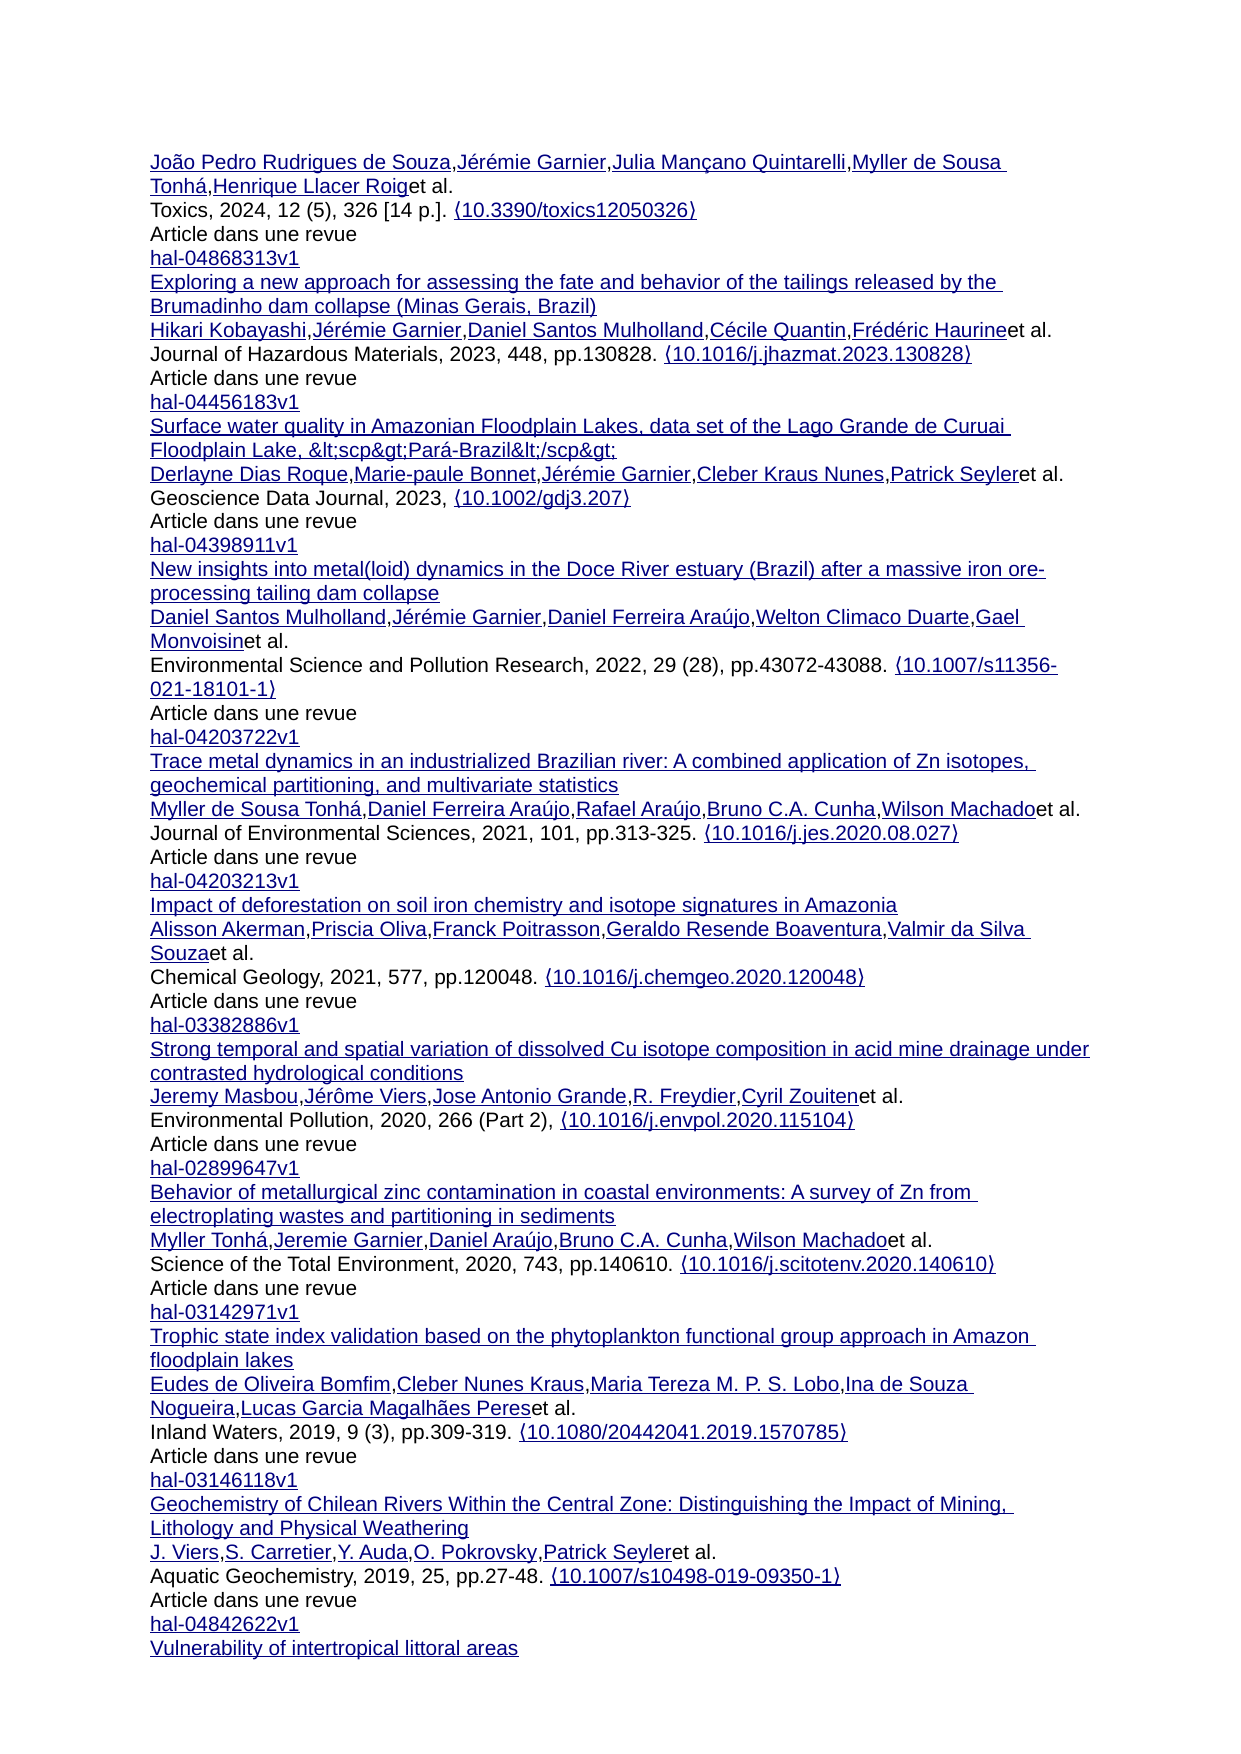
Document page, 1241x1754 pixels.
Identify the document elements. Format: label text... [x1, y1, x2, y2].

table_cell Vulnerability of intertropical littoral areas [150, 1635, 1090, 1659]
table_cell Impact of deforestation on soil iron chemistry and isotope signatures in Amazonia Alisson Akerman,Priscia Oliva,Franck Poitrasson,Geraldo Resende Boaventura,Valmir da Silva Souzaet al. Chemical Geology, 2021, 577, pp.120048. ⟨10.1016/j.chemgeo.2020.120048⟩ Article dans une revue hal-03382886v1 [150, 893, 1090, 1036]
table_cell New insights into metal(loid) dynamics in the Doce River estuary (Brazil) after a massive iron ore-processing tailing dam collapse Daniel Santos Mulholland,Jérémie Garnier,Daniel Ferreira Araújo,Welton Climaco Duarte,Gael Monvoisinet al. Environmental Science and Pollution Research, 2022, 29 (28), pp.43072-43088. ⟨10.1007/s11356-021-18101-1⟩ Article dans une revue hal-04203722v1 [150, 557, 1090, 749]
table_cell João Pedro Rudrigues de Souza,Jérémie Garnier,Julia Mançano Quintarelli,Myller de Sousa Tonhá,Henrique Llacer Roiget al. Toxics, 2024, 12 (5), 326 [14 p.]. ⟨10.3390/toxics12050326⟩ Article dans une revue hal-04868313v1 [150, 150, 1090, 270]
table_cell Exploring a new approach for assessing the fate and behavior of the tailings released by the Brumadinho dam collapse (Minas Gerais, Brazil) Hikari Kobayashi,Jérémie Garnier,Daniel Santos Mulholland,Cécile Quantin,Frédéric Haurineet al. Journal of Hazardous Materials, 2023, 448, pp.130828. ⟨10.1016/j.jhazmat.2023.130828⟩ Article dans une revue hal-04456183v1 [150, 270, 1090, 413]
table_cell Geochemistry of Chilean Rivers Within the Central Zone: Distinguishing the Impact of Mining, Lithology and Physical Weathering J. Viers,S. Carretier,Y. Auda,O. Pokrovsky,Patrick Seyleret al. Aquatic Geochemistry, 2019, 25, pp.27-48. ⟨10.1007/s10498-019-09350-1⟩ Article dans une revue hal-04842622v1 [150, 1492, 1090, 1635]
table_cell Trace metal dynamics in an industrialized Brazilian river: A combined application of Zn isotopes, geochemical partitioning, and multivariate statistics Myller de Sousa Tonhá,Daniel Ferreira Araújo,Rafael Araújo,Bruno C.A. Cunha,Wilson Machadoet al. Journal of Environmental Sciences, 2021, 101, pp.313-325. ⟨10.1016/j.jes.2020.08.027⟩ Article dans une revue hal-04203213v1 [150, 749, 1090, 893]
table_cell Behavior of metallurgical zinc contamination in coastal environments: A survey of Zn from electroplating wastes and partitioning in sediments Myller Tonhá,Jeremie Garnier,Daniel Araújo,Bruno C.A. Cunha,Wilson Machadoet al. Science of the Total Environment, 2020, 743, pp.140610. ⟨10.1016/j.scitotenv.2020.140610⟩ Article dans une revue hal-03142971v1 [150, 1180, 1090, 1324]
table_cell contrasted hydrological conditions Jeremy Masbou,Jérôme Viers,Jose Antonio Grande,R. Freydier,Cyril Zouitenet al. Environmental Pollution, 2020, 266 (Part 2), ⟨10.1016/j.envpol.2020.115104⟩ Article dans une revue hal-02899647v1 [150, 1058, 1090, 1180]
table_cell Surface water quality in Amazonian Floodplain Lakes, data set of the Lago Grande de Curuai Floodplain Lake, &lt;scp&gt;Pará‐Brazil&lt;/scp&gt; Derlayne Dias Roque,Marie‐paule Bonnet,Jérémie Garnier,Cleber Kraus Nunes,Patrick Seyleret al. Geoscience Data Journal, 2023, ⟨10.1002/gdj3.207⟩ Article dans une revue hal-04398911v1 [150, 414, 1090, 557]
table_cell Strong temporal and spatial variation of dissolved Cu isotope composition in acid mine drainage under [150, 1036, 1090, 1057]
table_cell Trophic state index validation based on the phytoplankton functional group approach in Amazon floodplain lakes Eudes de Oliveira Bomfim,Cleber Nunes Kraus,Maria Tereza M. P. S. Lobo,Ina de Souza Nogueira,Lucas Garcia Magalhães Pereset al. Inland Waters, 2019, 9 (3), pp.309-319. ⟨10.1080/20442041.2019.1570785⟩ Article dans une revue hal-03146118v1 [150, 1324, 1090, 1492]
